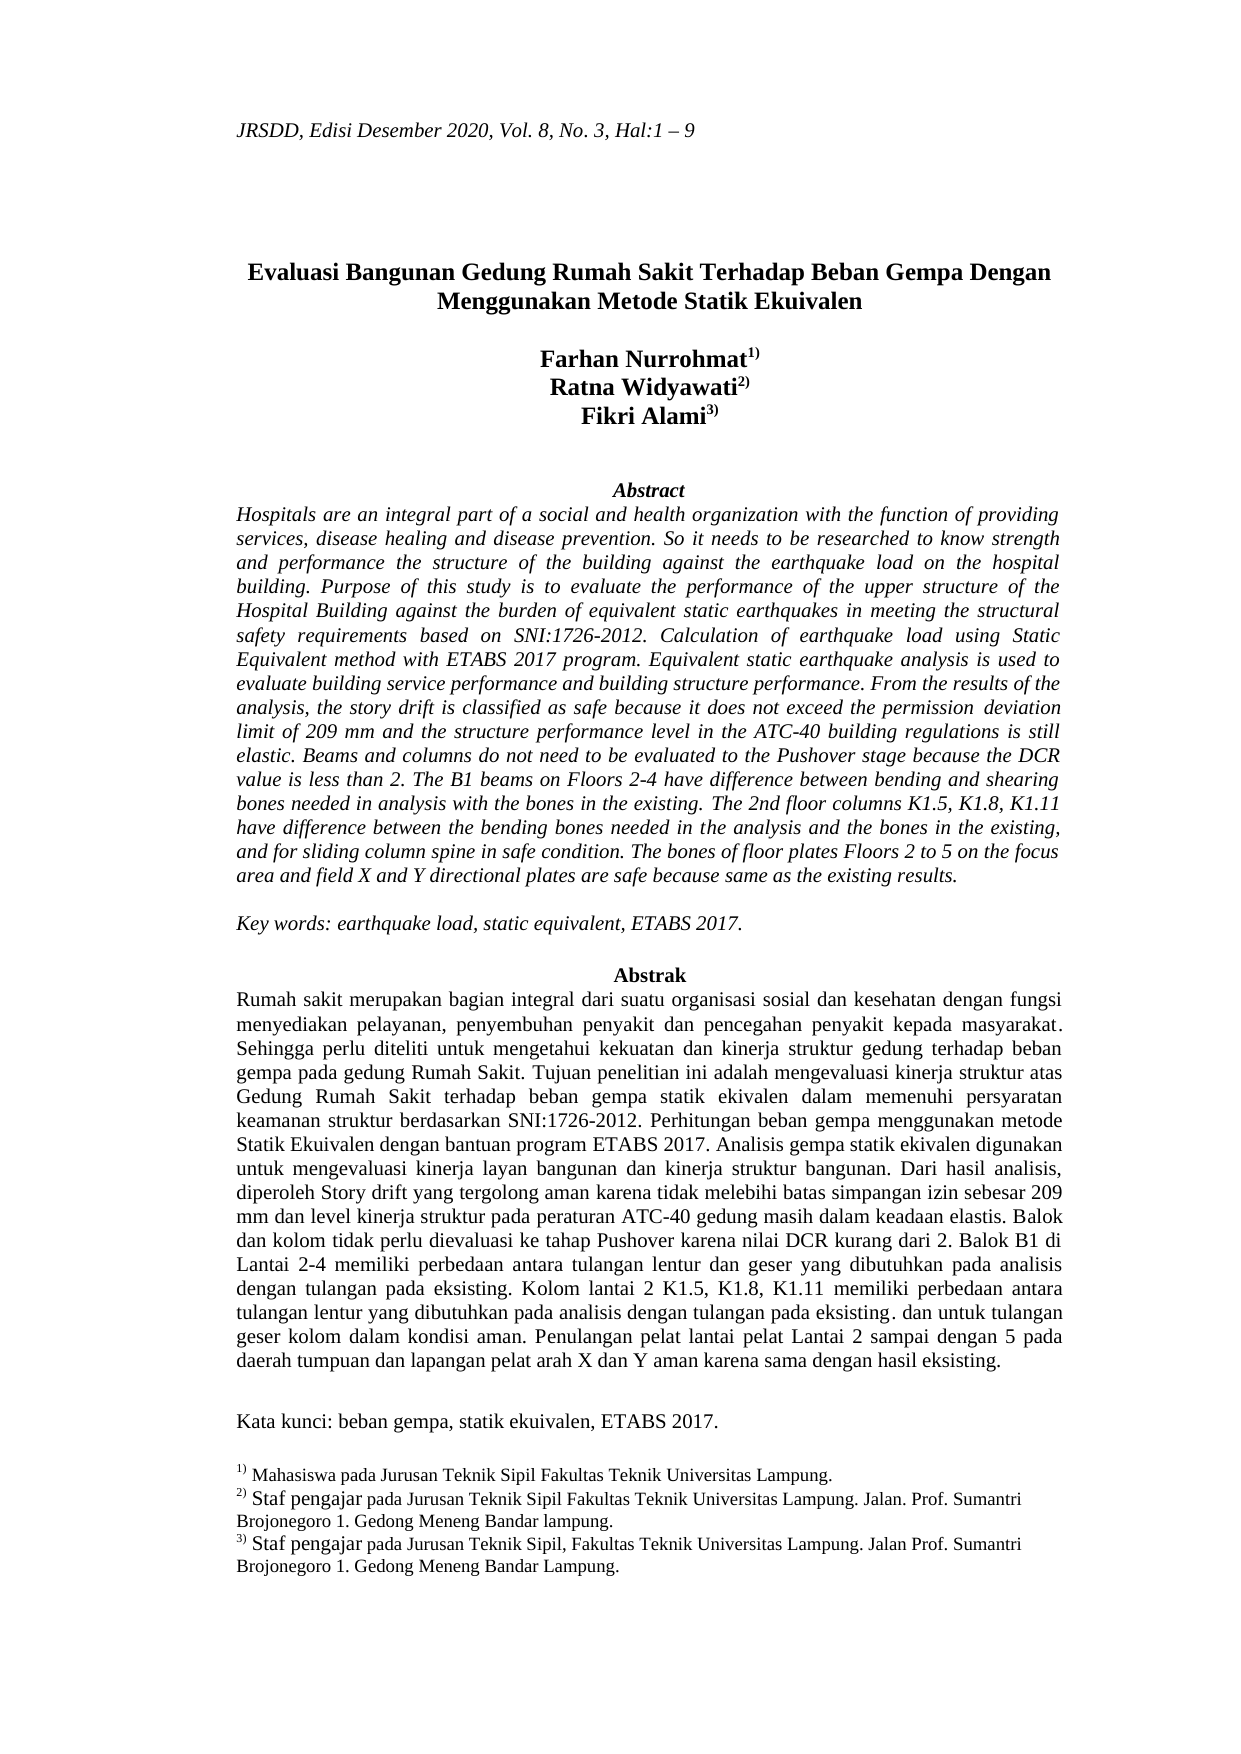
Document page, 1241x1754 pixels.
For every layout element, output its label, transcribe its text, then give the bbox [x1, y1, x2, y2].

text ) Mahasiswa pada Jurusan Teknik Sipil Fakultas Teknik Universitas Lampung. [236, 1461, 1063, 1486]
text Abstrak [236, 963, 1063, 987]
text Abstract [236, 478, 1063, 502]
text Farhan Nurrohmat) [236, 344, 1063, 372]
text Fikri Alami) [236, 401, 1063, 430]
text Hospitals are an integral part of a social and health organization with the function of providing services, disease healing and disease prevention. So it needs to be researched to know strength and performance the structure of the building against the earthquake load on the hospital building. Purpose of this study is to evaluate the performance of the upper structure of the Hospital Building against the burden of equivalent static earthquakes in meeting the structural safety requirements based on SNI:1726-2012. Calculation of earthquake load using Static Equivalent method with ETABS 2017 program. Equivalent static earthquake analysis is used to evaluate building service performance and building structure performance. From the results of the analysis, the story drift is classified as safe because it does not exceed the permission deviation limit of 209 mm and the structure performance level in the ATC-40 building regulations is still elastic. Beams and columns do not need to be evaluated to the Pushover stage because the DCR value is less than 2. The B1 beams on Floors 2-4 have difference between bending and shearing bones needed in analysis with the bones in the existing. The 2nd floor columns K1.5, K1.8, K1.11 have difference between the bending bones needed in the analysis and the bones in the existing, and for sliding column spine in safe condition. The bones of floor plates Floors 2 to 5 on the focus area and field X and Y directional plates are safe because same as the existing results. [236, 502, 1063, 887]
text Key words: earthquake load, static equivalent, ETABS 2017. [236, 911, 1063, 935]
text Rumah sakit merupakan bagian integral dari suatu organisasi sosial dan kesehatan dengan fungsi menyediakan pelayanan, penyembuhan penyakit dan pencegahan penyakit kepada masyarakat. Sehingga perlu diteliti untuk mengetahui kekuatan dan kinerja struktur gedung terhadap beban gempa pada gedung Rumah Sakit. Tujuan penelitian ini adalah mengevaluasi kinerja struktur atas Gedung Rumah Sakit terhadap beban gempa statik ekivalen dalam memenuhi persyaratan keamanan struktur berdasarkan SNI:1726-2012. Perhitungan beban gempa menggunakan metode Statik Ekuivalen dengan bantuan program ETABS 2017. Analisis gempa statik ekivalen digunakan untuk mengevaluasi kinerja layan bangunan dan kinerja struktur bangunan. Dari hasil analisis, diperoleh Story drift yang tergolong aman karena tidak melebihi batas simpangan izin sebesar 209 mm dan level kinerja struktur pada peraturan ATC-40 gedung masih dalam keadaan elastis. Balok dan kolom tidak perlu dievaluasi ke tahap Pushover karena nilai DCR kurang dari 2. Balok B1 di Lantai 2-4 memiliki perbedaan antara tulangan lentur dan geser yang dibutuhkan pada analisis dengan tulangan pada eksisting. Kolom lantai 2 K1.5, K1.8, K1.11 memiliki perbedaan antara tulangan lentur yang dibutuhkan pada analisis dengan tulangan pada eksisting. dan untuk tulangan geser kolom dalam kondisi aman. Penulangan pelat lantai pelat Lantai 2 sampai dengan 5 pada daerah tumpuan dan lapangan pelat arah X dan Y aman karena sama dengan hasil eksisting. [236, 987, 1063, 1372]
text ) Staf pengajar pada Jurusan Teknik Sipil, Fakultas Teknik Universitas Lampung. Jalan Prof. Sumantri Brojonegoro 1. Gedong Meneng Bandar Lampung. [236, 1531, 1063, 1577]
text ) Staf pengajar pada Jurusan Teknik Sipil Fakultas Teknik Universitas Lampung. Jalan. Prof. Sumantri Brojonegoro 1. Gedong Meneng Bandar lampung. [236, 1486, 1063, 1531]
text Ratna Widyawati) [236, 372, 1063, 401]
text Kata kunci: beban gempa, statik ekuivalen, ETABS 2017. [236, 1409, 1063, 1433]
text Evaluasi Bangunan Gedung Rumah Sakit Terhadap Beban Gempa Dengan Menggunakan Metode Statik Ekuivalen [236, 257, 1063, 315]
